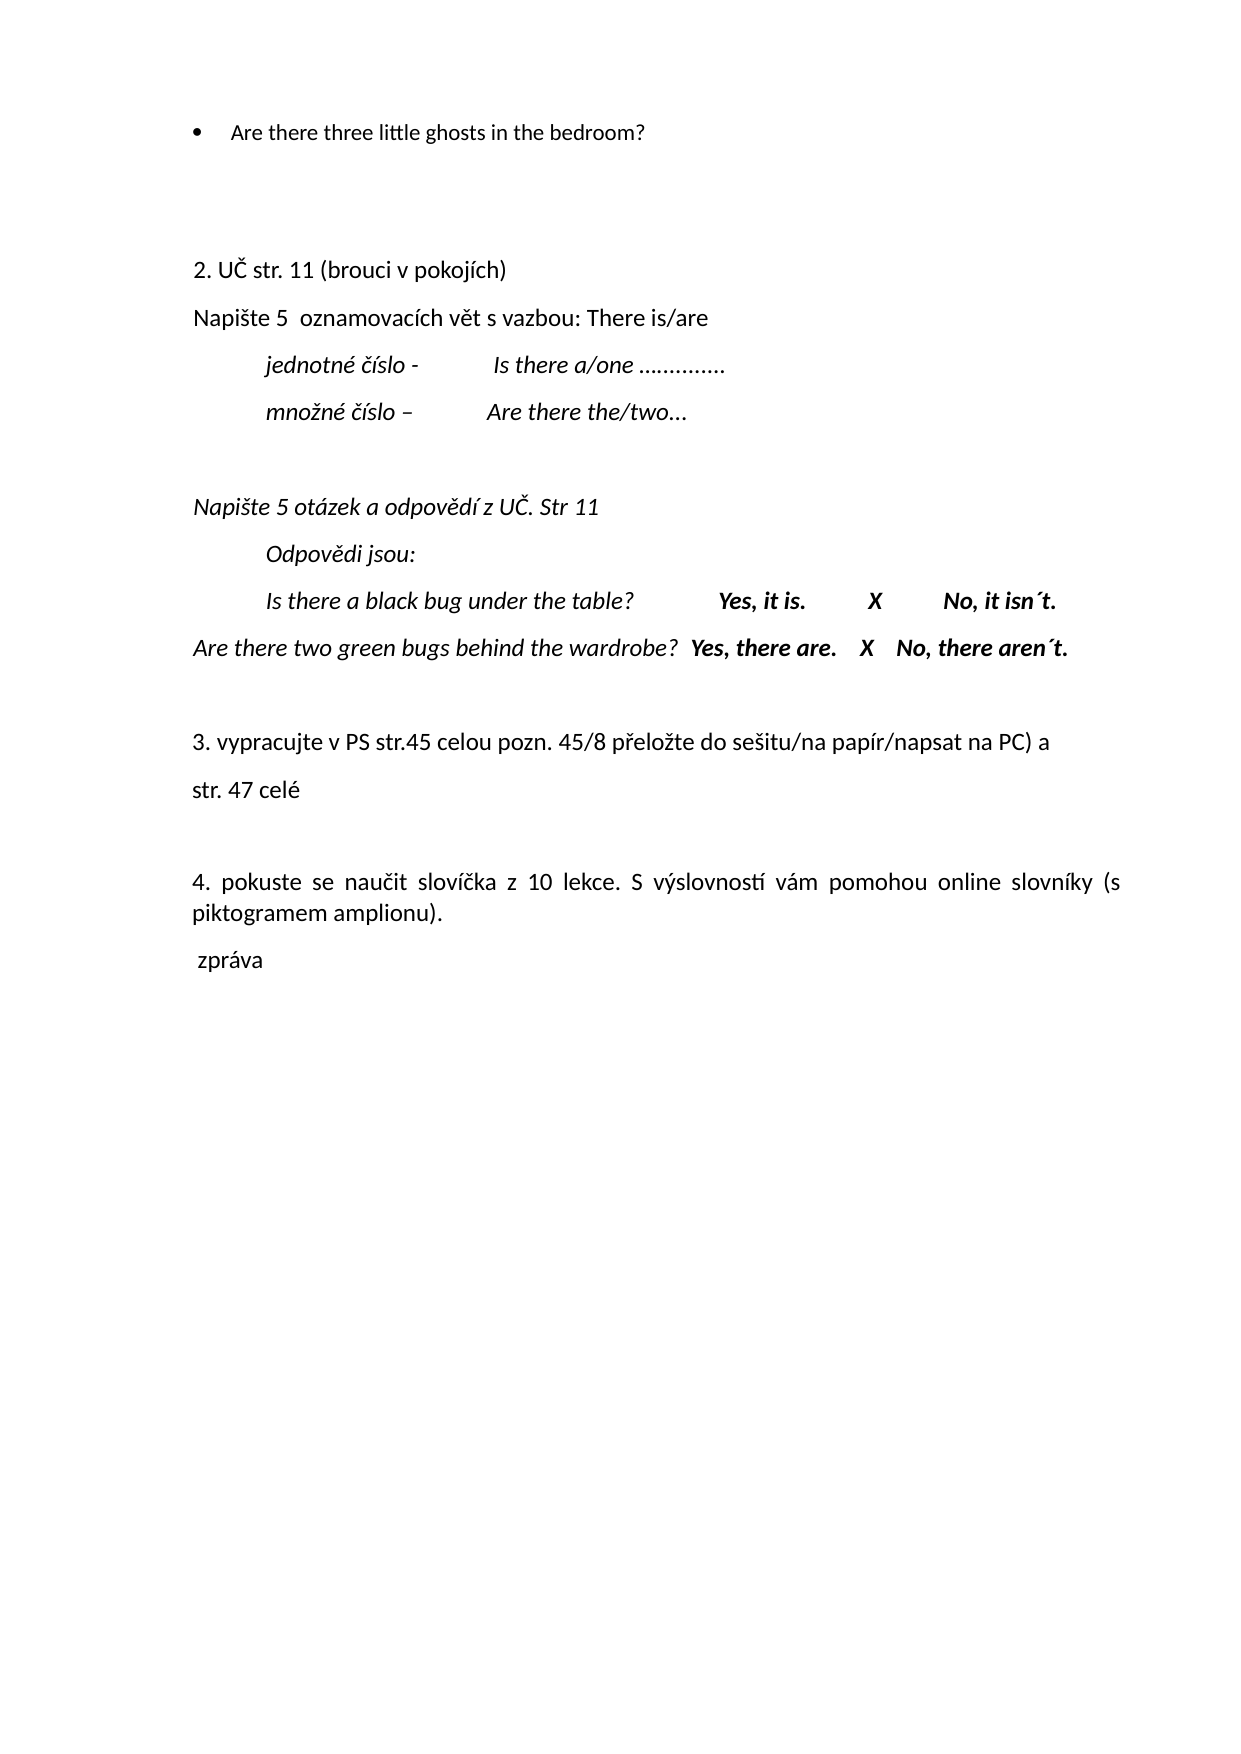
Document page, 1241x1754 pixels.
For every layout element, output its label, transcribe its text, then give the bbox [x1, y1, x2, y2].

text str. 47 celé [192, 774, 1122, 804]
text množné číslo – Are there the/two... [193, 396, 1122, 427]
text Odpovědi jsou: [193, 538, 1122, 568]
text jednotné číslo - Is there a/one …........... [193, 349, 1122, 379]
text Is there a black bug under the table? Yes, it is. X No, it isn´t. [193, 585, 1122, 616]
text 3. vypracujte v PS str.45 celou pozn. 45/8 přeložte do sešitu/na papír/napsat na PC) a [192, 727, 1122, 757]
text 2. UČ str. 11 (brouci v pokojích) [193, 255, 1122, 285]
text 4. pokuste se naučit slovíčka z 10 lekce. S výslovností vám pomohou online slovníky (s piktogramem amplionu). [192, 866, 1122, 927]
list Are there three little ghosts in the bedroom? [193, 118, 1122, 146]
text Napište 5 oznamovacích vět s vazbou: There is/are [193, 302, 1122, 332]
text Napište 5 otázek a odpovědí z UČ. Str 11 [193, 491, 1122, 521]
text Are there two green bugs behind the wardrobe? Yes, there are. X No, there aren´t. [193, 632, 1122, 663]
text zpráva [192, 944, 1122, 974]
